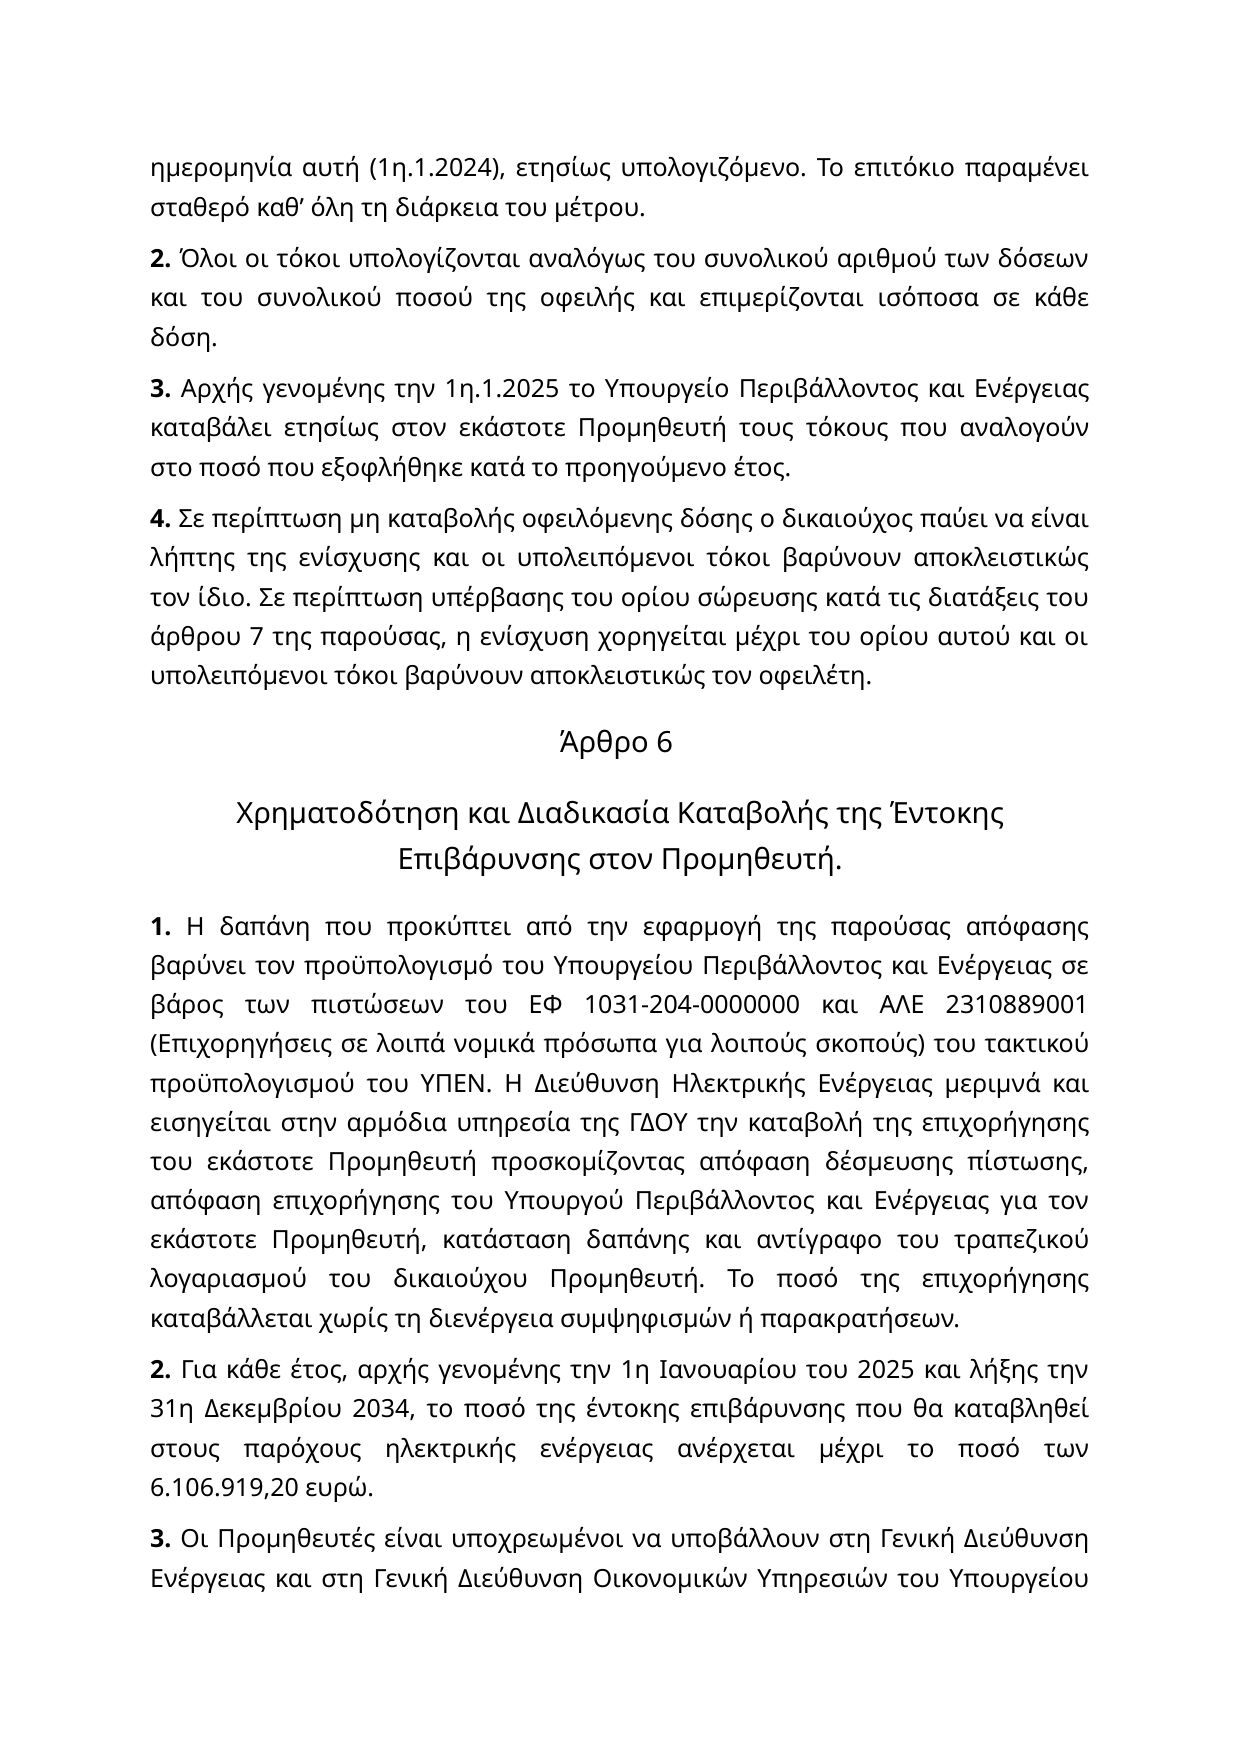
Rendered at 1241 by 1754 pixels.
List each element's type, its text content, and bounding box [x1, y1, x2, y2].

subtitle Χρηματοδότηση και Διαδικασία Καταβολής της Έντοκης Επιβάρυνσης στον Προμηθευτή. [150, 792, 1090, 878]
text 1. Η δαπάνη που προκύπτει από την εφαρμογή της παρούσας απόφασης βαρύνει τον προϋπολογισμό του Υπουργείου Περιβάλλοντος και Ενέργειας σε βάρος των πιστώσεων του EΦ 1031-204-0000000 και ΑΛΕ 2310889001 (Επιχορηγήσεις σε λοιπά νομικά πρόσωπα για λοιπούς σκοπούς) του τακτικού προϋπολογισμού του ΥΠΕΝ. Η Διεύθυνση Ηλεκτρικής Ενέργειας μεριμνά και εισηγείται στην αρμόδια υπηρεσία της ΓΔΟΥ την καταβολή της επιχορήγησης του εκάστοτε Προμηθευτή προσκομίζοντας απόφαση δέσμευσης πίστωσης, απόφαση επιχορήγησης του Υπουργού Περιβάλλοντος και Ενέργειας για τον εκάστοτε Προμηθευτή, κατάσταση δαπάνης και αντίγραφο του τραπεζικού λογαριασμού του δικαιούχου Προμηθευτή. Το ποσό της επιχορήγησης καταβάλλεται χωρίς τη διενέργεια συμψηφισμών ή παρακρατήσεων. [150, 908, 1090, 1334]
text 2. Όλοι οι τόκοι υπολογίζονται αναλόγως του συνολικού αριθμού των δόσεων και του συνολικού ποσού της οφειλής και επιμερίζονται ισόποσα σε κάθε δόση. [150, 241, 1090, 353]
text 3. Οι Προμηθευτές είναι υποχρεωμένοι να υποβάλλουν στη Γενική Διεύθυνση Ενέργειας και στη Γενική Διεύθυνση Οικονομικών Υπηρεσιών του Υπουργείου [150, 1521, 1090, 1594]
text 3. Αρχής γενομένης την 1η.1.2025 το Υπουργείο Περιβάλλοντος και Ενέργειας καταβάλει ετησίως στον εκάστοτε Προμηθευτή τους τόκους που αναλογούν στο ποσό που εξοφλήθηκε κατά το προηγούμενο έτος. [150, 371, 1090, 483]
text 4. Σε περίπτωση μη καταβολής οφειλόμενης δόσης ο δικαιούχος παύει να είναι λήπτης της ενίσχυσης και οι υπολειπόμενοι τόκοι βαρύνουν αποκλειστικώς τον ίδιο. Σε περίπτωση υπέρβασης του ορίου σώρευσης κατά τις διατάξεις του άρθρου 7 της παρούσας, η ενίσχυση χορηγείται μέχρι του ορίου αυτού και οι υπολειπόμενοι τόκοι βαρύνουν αποκλειστικώς τον οφειλέτη. [150, 501, 1090, 692]
text ημερομηνία αυτή (1η.1.2024), ετησίως υπολογιζόμενο. Το επιτόκιο παραμένει σταθερό καθ’ όλη τη διάρκεια του μέτρου. [150, 150, 1090, 223]
text 2. Για κάθε έτος, αρχής γενομένης την 1η Ιανουαρίου του 2025 και λήξης την 31η Δεκεμβρίου 2034, το ποσό της έντοκης επιβάρυνσης που θα καταβληθεί στους παρόχους ηλεκτρικής ενέργειας ανέρχεται μέχρι το ποσό των 6.106.919,20 ευρώ. [150, 1352, 1090, 1503]
subtitle Άρθρο 6 [150, 722, 1090, 761]
